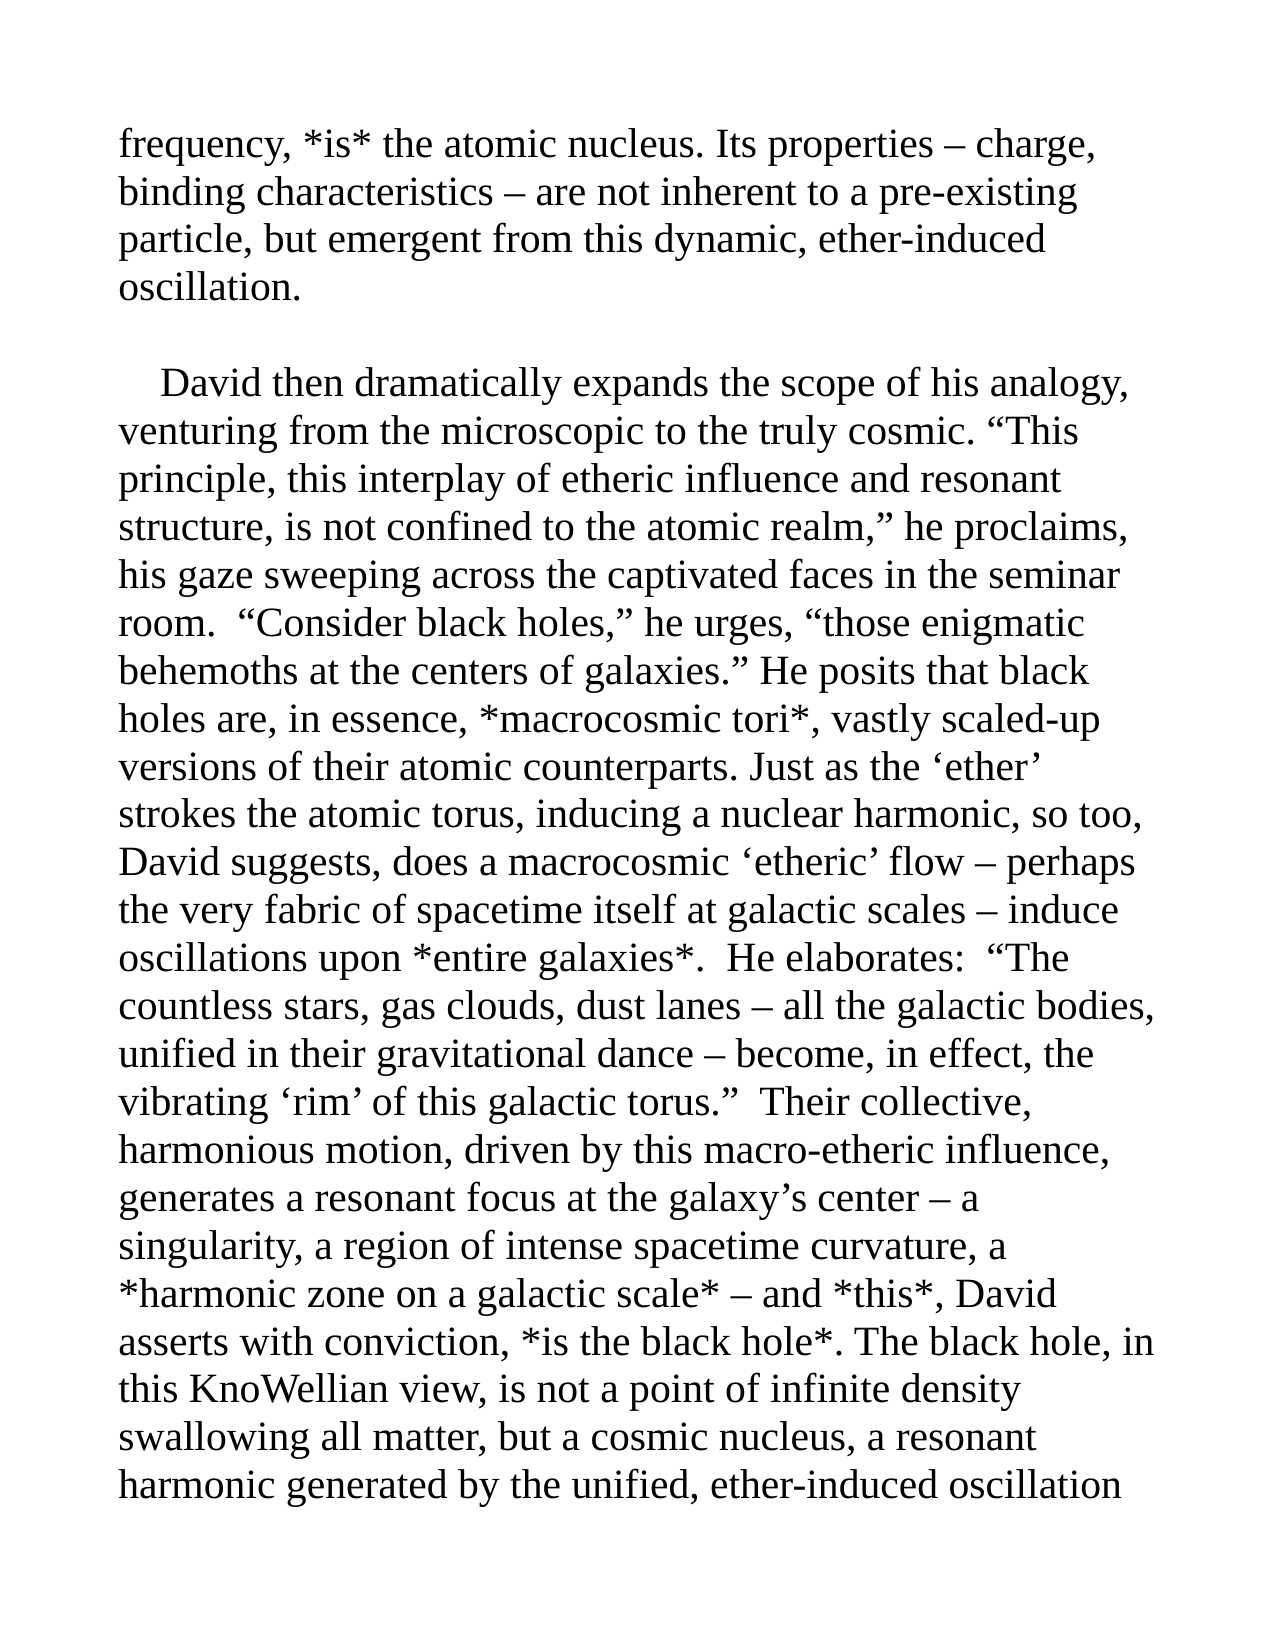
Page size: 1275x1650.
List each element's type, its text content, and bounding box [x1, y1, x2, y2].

text David then dramatically expands the scope of his analogy, venturing from the microscopic to the truly cosmic. “This principle, this interplay of etheric influence and resonant structure, is not confined to the atomic realm,” he proclaims, his gaze sweeping across the captivated faces in the seminar room. “Consider black holes,” he urges, “those enigmatic behemoths at the centers of galaxies.” He posits that black holes are, in essence, *macrocosmic tori*, vastly scaled-up versions of their atomic counterparts. Just as the ‘ether’ strokes the atomic torus, inducing a nuclear harmonic, so too, David suggests, does a macrocosmic ‘etheric’ flow – perhaps the very fabric of spacetime itself at galactic scales – induce oscillations upon *entire galaxies*. He elaborates: “The countless stars, gas clouds, dust lanes – all the galactic bodies, unified in their gravitational dance – become, in effect, the vibrating ‘rim’ of this galactic torus.” Their collective, harmonious motion, driven by this macro-etheric influence, generates a resonant focus at the galaxy’s center – a singularity, a region of intense spacetime curvature, a *harmonic zone on a galactic scale* – and *this*, David asserts with conviction, *is the black hole*. The black hole, in this KnoWellian view, is not a point of infinite density swallowing all matter, but a cosmic nucleus, a resonant harmonic generated by the unified, ether-induced oscillation [118, 358, 1157, 1508]
text frequency, *is* the atomic nucleus. Its properties – charge, binding characteristics – are not inherent to a pre-existing particle, but emergent from this dynamic, ether-induced oscillation. [118, 118, 1157, 310]
